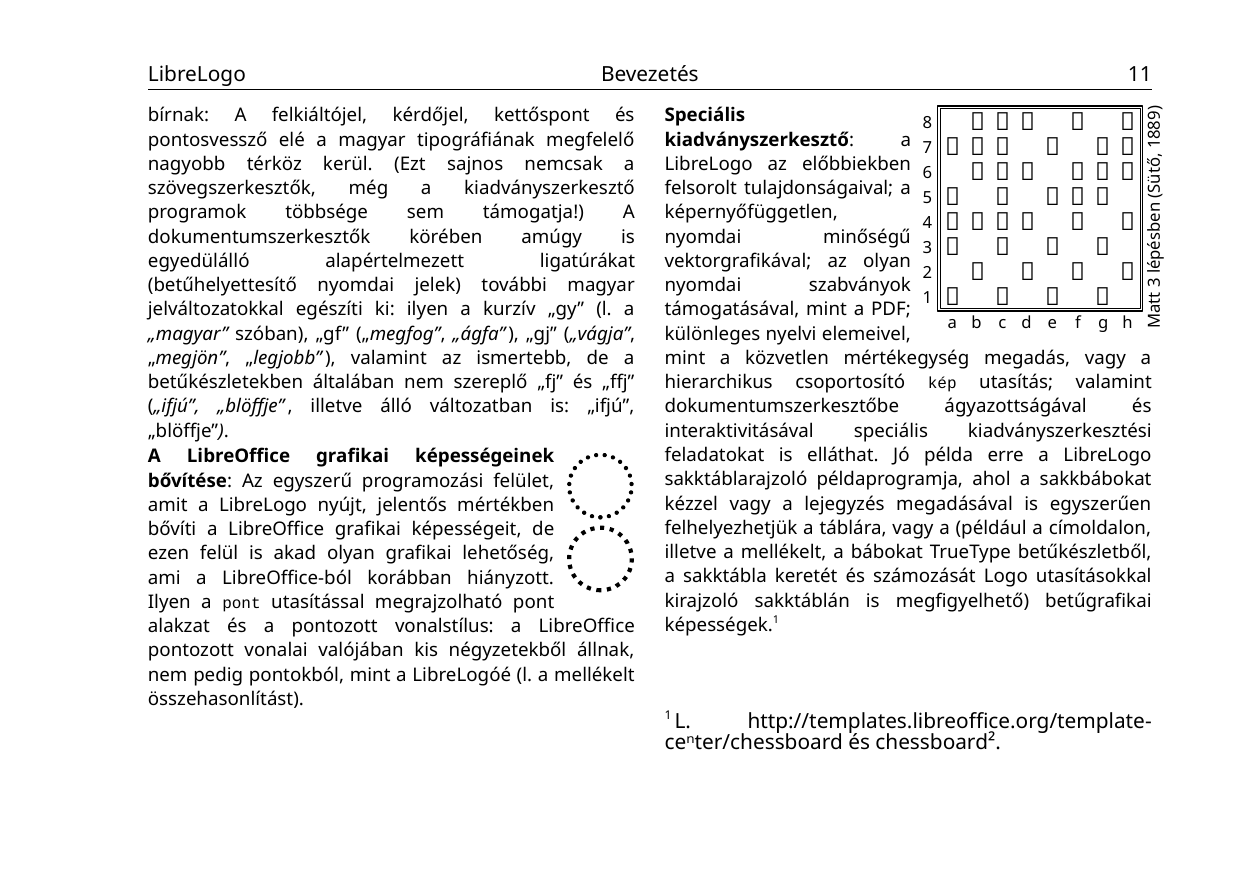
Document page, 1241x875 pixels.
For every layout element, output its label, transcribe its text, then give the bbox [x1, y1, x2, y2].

text A LibreOffice grafikai képességeinek bővítése: Az egyszerű programozási felület, amit a LibreLogo nyújt, jelentős mértékben bővíti a LibreOffice grafikai képességeit, de ezen felül is akad olyan grafikai lehetőség, ami a LibreOffice-ból korábban hiányzott. Ilyen a pont utasítással megrajzolható pont alakzat és a pontozott vonalstílus: a LibreOffice pontozott vonalai valójában kis négyzetekből állnak, nem pedig pontokból, mint a LibreLogóé (l. a mellékelt összehasonlítást). [148, 443, 635, 711]
text Speciális kiadványszerkesztő: a LibreLogo az előbbiekben felsorolt tulajdonságaival; a képernyőfüggetlen, nyomdai minőségű vektorgrafikával; az olyan nyomdai szabványok támogatásával, mint a PDF; különleges nyelvi elemeivel, mint a közvetlen mértékegység megadás, vagy a hierarchikus csoportosító kép utasítás; valamint dokumentumszerkesztőbe ágyazottságával és interaktivitásával speciális kiadványszerkesztési feladatokat is elláthat. Jó példa erre a LibreLogo sakktáblarajzoló példaprogramja, ahol a sakkbábokat kézzel vagy a lejegyzés megadásával is egyszerűen felhelyezhetjük a táblára, vagy a (például a címoldalon, illetve a mellékelt, a bábokat TrueType betűkészletből, a sakktábla keretét és számozását Logo utasításokkal kirajzoló sakktáblán is megfigyelhető) betűgrafikai képességek. [664, 102, 1152, 637]
text L. http://templates.libreoffice.org/template-center/chessboard és chessboard2. [664, 706, 1152, 756]
text bírnak: A felkiáltójel, kérdőjel, kettőspont és pontosvessző elé a magyar tipográfiának megfelelő nagyobb térköz kerül. (Ezt sajnos nemcsak a szövegszerkesztők, még a kiadványszerkesztő programok többsége sem támogatja!) A dokumentumszerkesztők körében amúgy is egyedülálló alapértelmezett ligatúrákat (betűhelyettesítő nyomdai jelek) további magyar jelváltozatokkal egészíti ki: ilyen a kurzív „gy” (l. a „magyar” szóban), „gf” („megfog”, „ágfa” ), „gj” („vágja”, „megjön”, „legjobb” ), valamint az ismertebb, de a betűkészletekben általában nem szereplő „fj” és „ffj” („ifjú”, „blöffje” , illetve álló változatban is: „ifjú”, „blöffje”). [148, 102, 635, 443]
text Matt 3 lépésben (Sütő, 1889) [1142, 106, 1173, 420]
